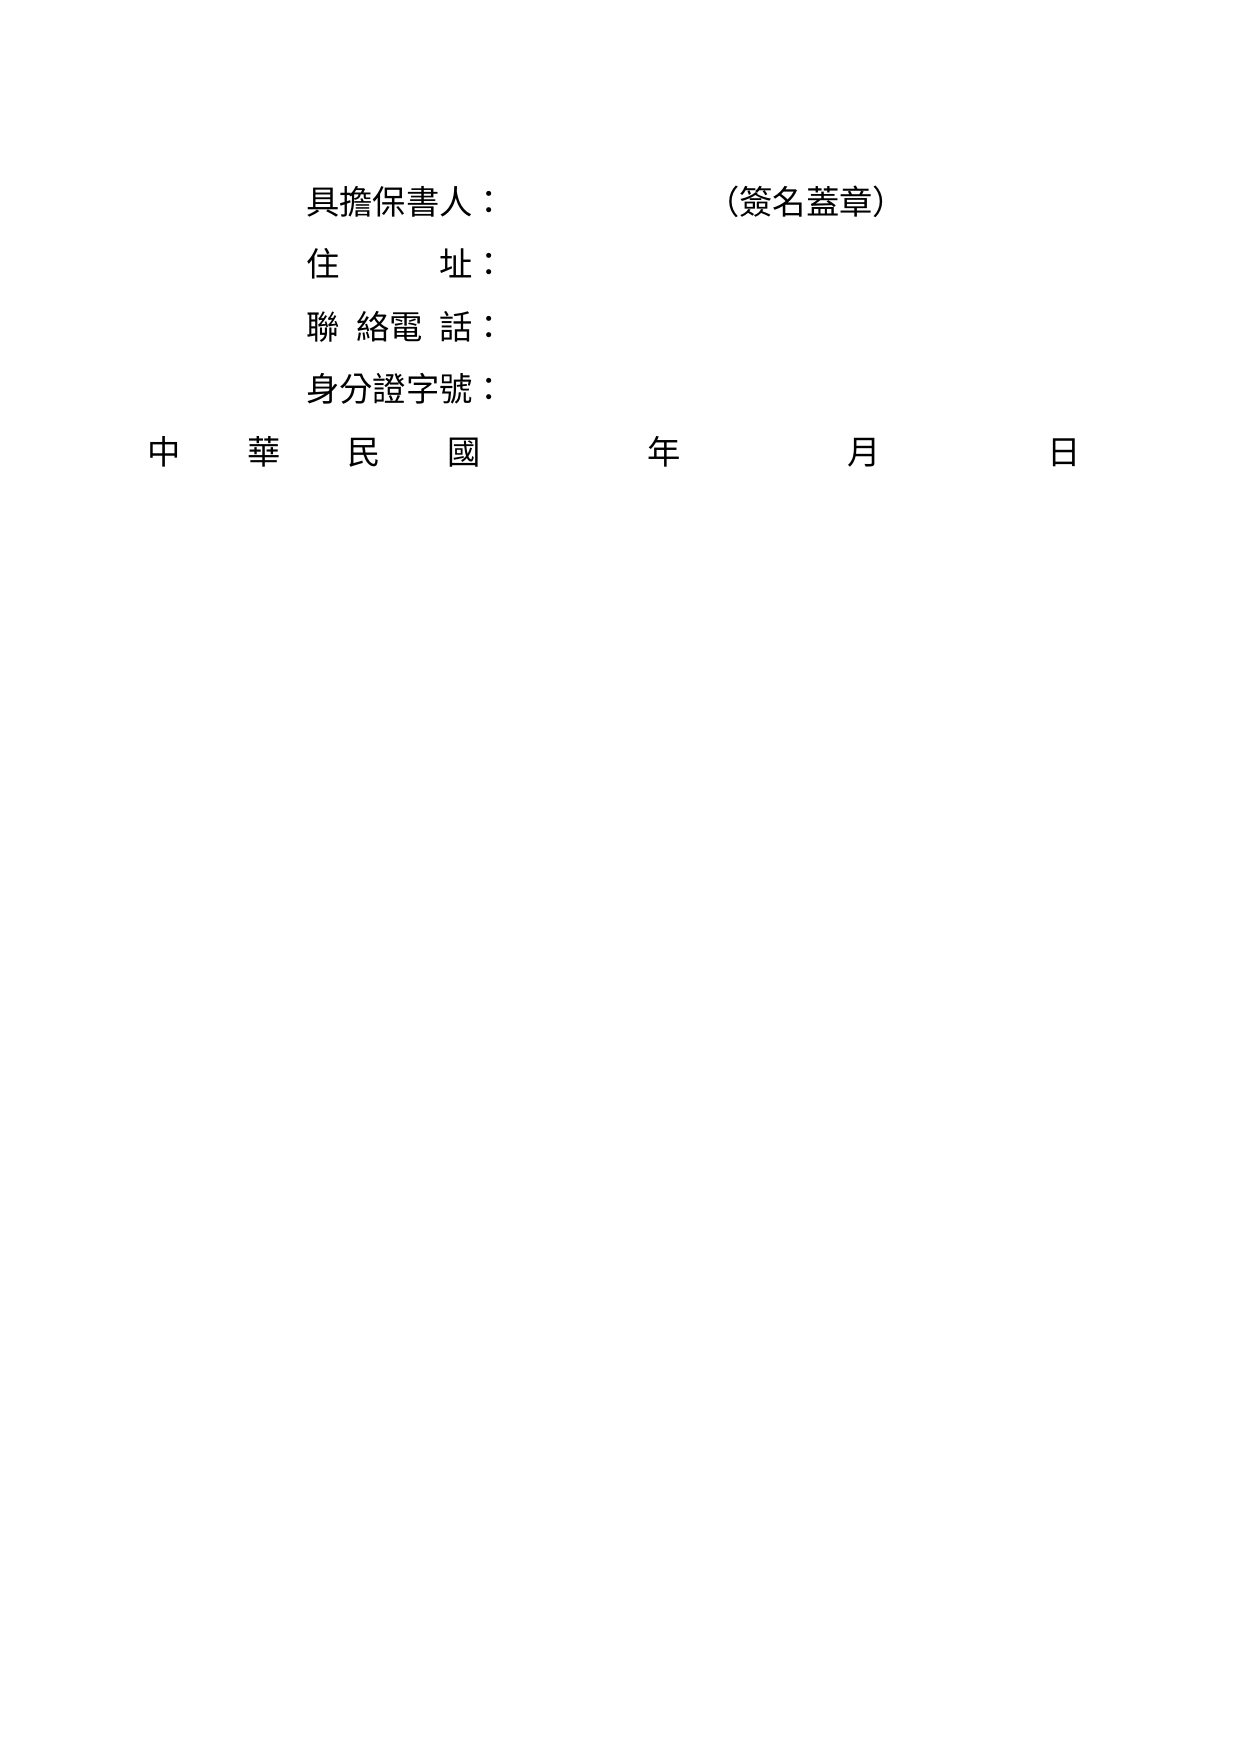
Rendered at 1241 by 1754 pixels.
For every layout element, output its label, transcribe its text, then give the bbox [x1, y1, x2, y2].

text 住 址： [148, 221, 1092, 283]
text 身分證字號： [148, 346, 1092, 408]
text 聯 絡電 話： [148, 283, 1092, 346]
text 具擔保書人： （簽名蓋章） [148, 158, 1092, 221]
text 中 華 民 國 年 月 日 [148, 408, 1092, 471]
